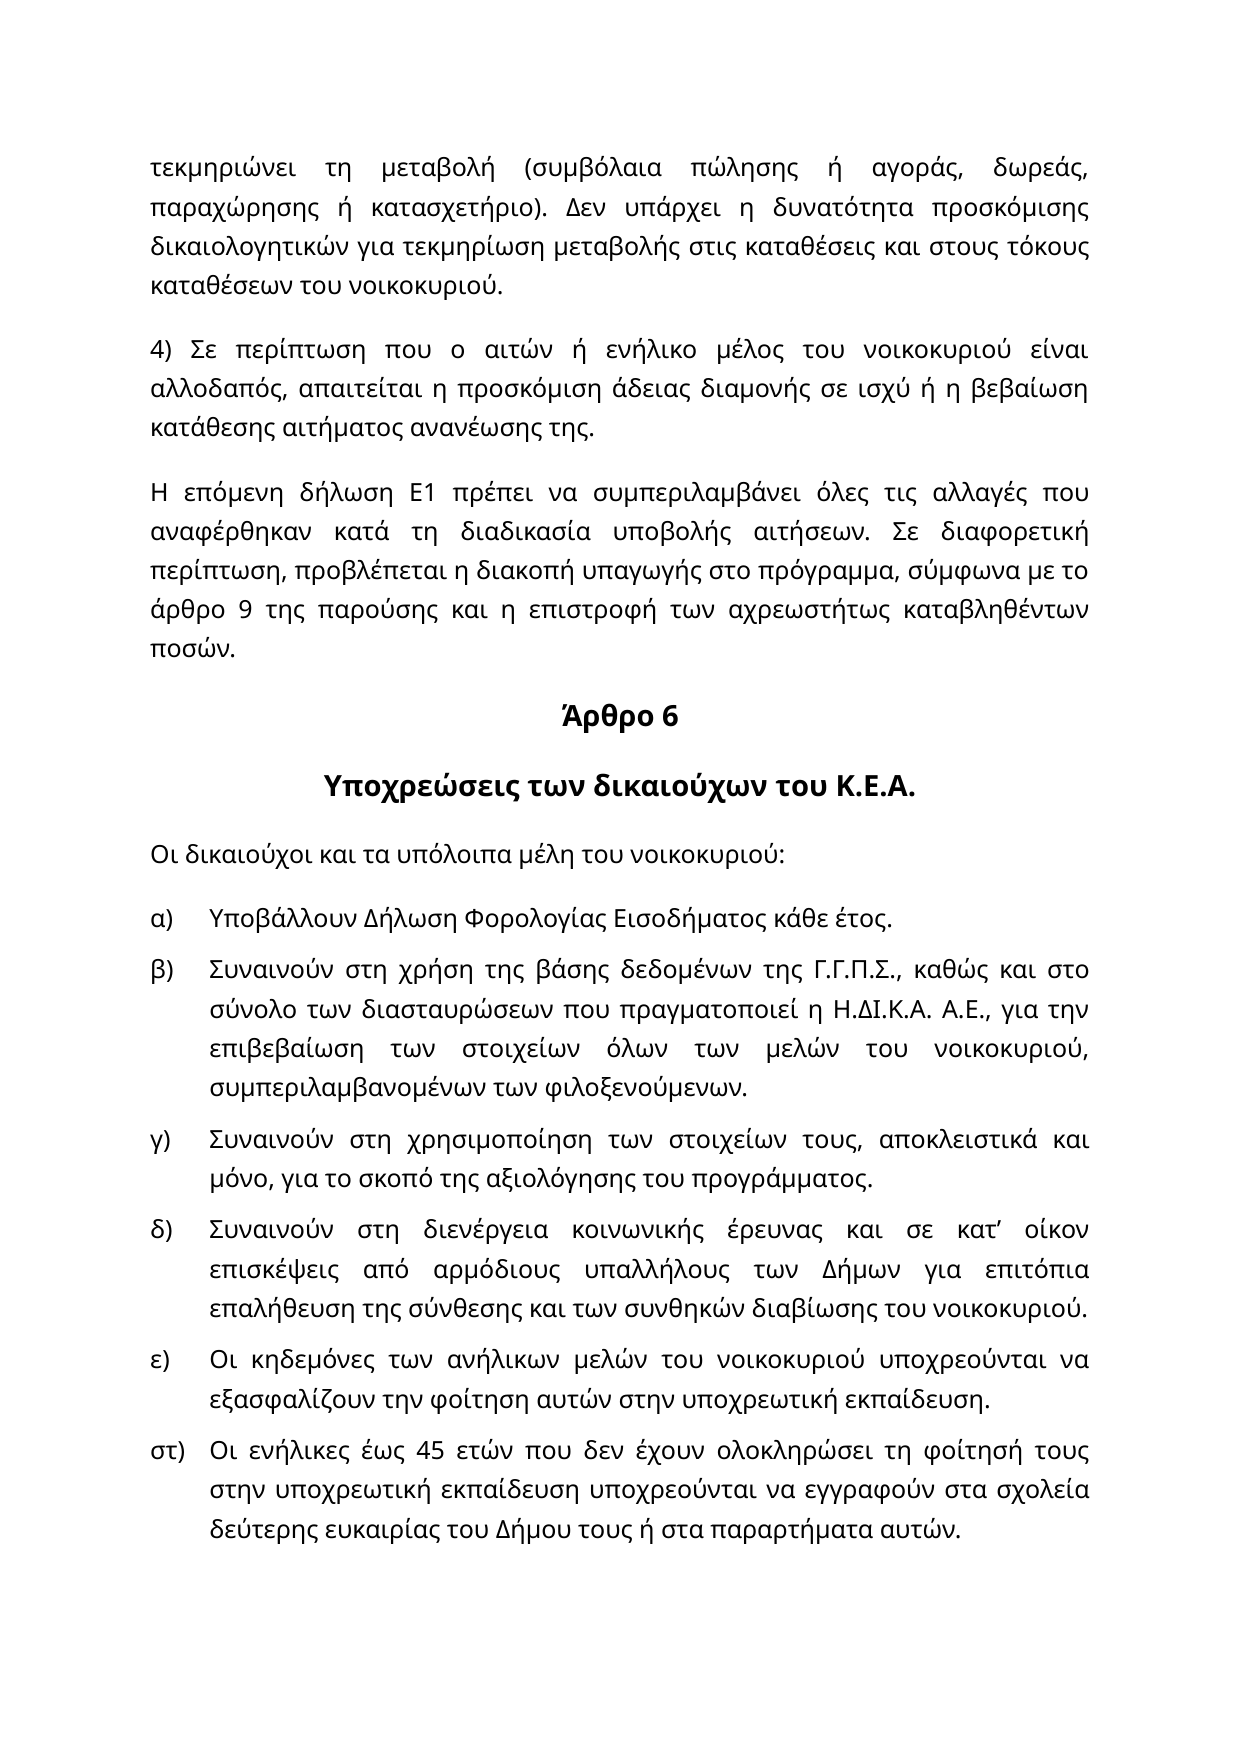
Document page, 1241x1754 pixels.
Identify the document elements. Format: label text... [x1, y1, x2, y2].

list δ) Συναινούν στη διενέργεια κοινωνικής έρευνας και σε κατ’ οίκον επισκέψεις από αρμόδιους υπαλλήλους των Δήμων για επιτόπια επαλήθευση της σύνθεσης και των συνθηκών διαβίωσης του νοικοκυριού. [150, 1212, 1090, 1324]
subtitle Άρθρο 6 [150, 695, 1090, 735]
list ε) Οι κηδεμόνες των ανήλικων μελών του νοικοκυριού υποχρεούνται να εξασφαλίζουν την φοίτηση αυτών στην υποχρεωτική εκπαίδευση. [150, 1342, 1090, 1415]
list β) Συναινούν στη χρήση της βάσης δεδομένων της Γ.Γ.Π.Σ., καθώς και στο σύνολο των διασταυρώσεων που πραγματοποιεί η Η.ΔΙ.Κ.Α. Α.Ε., για την επιβεβαίωση των στοιχείων όλων των μελών του νοικοκυριού, συμπεριλαμβανομένων των φιλοξενούμενων. [150, 952, 1090, 1104]
text Οι δικαιούχοι και τα υπόλοιπα μέλη του νοικοκυριού: [150, 836, 1090, 870]
list α) Υποβάλλουν Δήλωση Φορολογίας Εισοδήματος κάθε έτος. [150, 900, 1090, 934]
subtitle Υποχρεώσεις των δικαιούχων του Κ.Ε.Α. [150, 766, 1090, 805]
text τεκμηριώνει τη μεταβολή (συμβόλαια πώλησης ή αγοράς, δωρεάς, παραχώρησης ή κατασχετήριο). Δεν υπάρχει η δυνατότητα προσκόμισης δικαιολογητικών για τεκμηρίωση μεταβολής στις καταθέσεις και στους τόκους καταθέσεων του νοικοκυριού. [150, 150, 1090, 302]
text 4) Σε περίπτωση που ο αιτών ή ενήλικο μέλος του νοικοκυριού είναι αλλοδαπός, απαιτείται η προσκόμιση άδειας διαμονής σε ισχύ ή η βεβαίωση κατάθεσης αιτήματος ανανέωσης της. [150, 332, 1090, 444]
list στ) Οι ενήλικες έως 45 ετών που δεν έχουν ολοκληρώσει τη φοίτησή τους στην υποχρεωτική εκπαίδευση υποχρεούνται να εγγραφούν στα σχολεία δεύτερης ευκαιρίας του Δήμου τους ή στα παραρτήματα αυτών. [150, 1433, 1090, 1545]
text Η επόμενη δήλωση Ε1 πρέπει να συμπεριλαμβάνει όλες τις αλλαγές που αναφέρθηκαν κατά τη διαδικασία υποβολής αιτήσεων. Σε διαφορετική περίπτωση, προβλέπεται η διακοπή υπαγωγής στο πρόγραμμα, σύμφωνα με το άρθρο 9 της παρούσης και η επιστροφή των αχρεωστήτως καταβληθέντων ποσών. [150, 474, 1090, 665]
list γ) Συναινούν στη χρησιμοποίηση των στοιχείων τους, αποκλειστικά και μόνο, για το σκοπό της αξιολόγησης του προγράμματος. [150, 1121, 1090, 1194]
